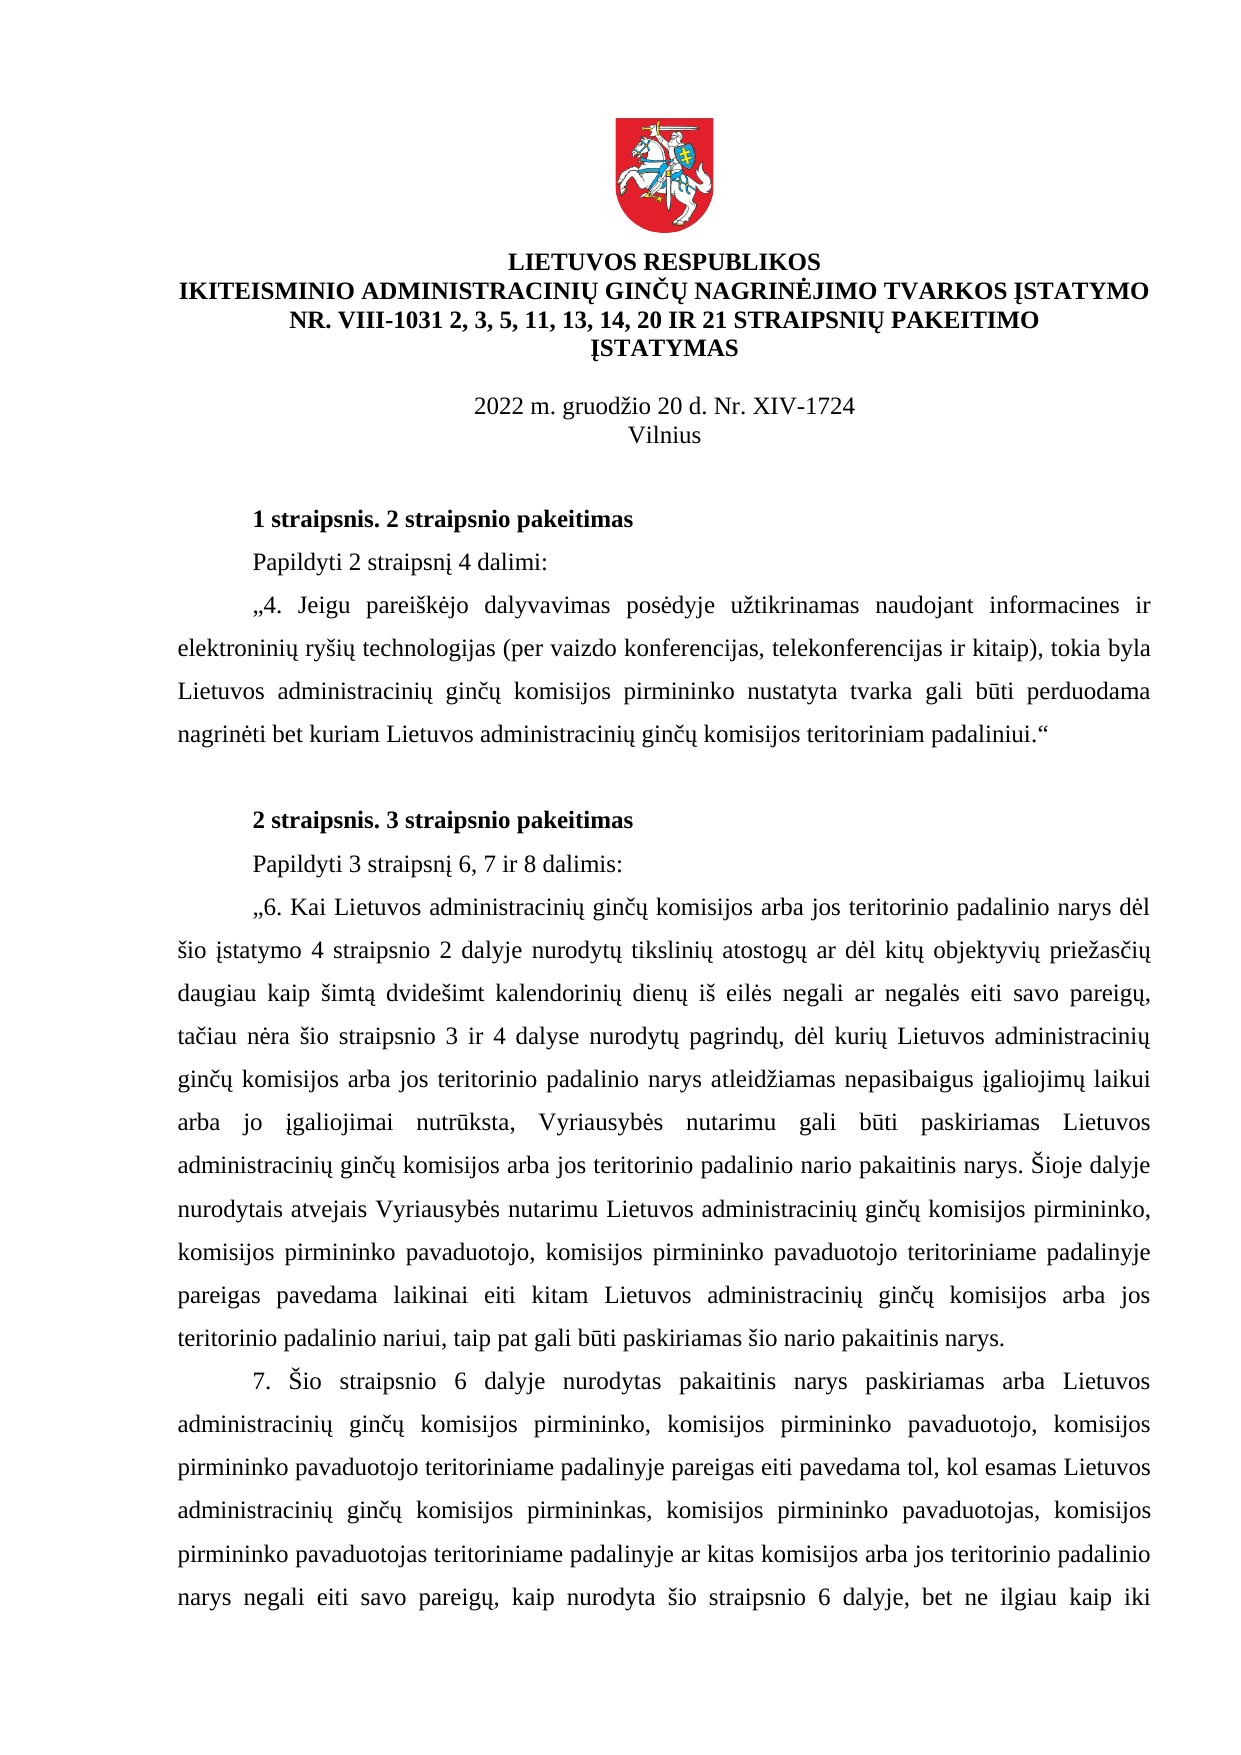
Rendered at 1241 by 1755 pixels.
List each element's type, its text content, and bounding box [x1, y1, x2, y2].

text „4. Jeigu pareiškėjo dalyvavimas posėdyje užtikrinamas naudojant informacines ir elektroninių ryšių technologijas (per vaizdo konferencijas, telekonferencijas ir kitaip), tokia byla Lietuvos administracinių ginčų komisijos pirmininko nustatyta tvarka gali būti perduodama nagrinėti bet kuriam Lietuvos administracinių ginčų komisijos teritoriniam padaliniui.“ [177, 590, 1152, 748]
text Papildyti 3 straipsnį 6, 7 ir 8 dalimis: [177, 849, 1152, 877]
text LIETUVOS RESPUBLIKOS [177, 247, 1152, 276]
text Papildyti 2 straipsnį 4 dalimi: [177, 547, 1152, 576]
text 7. Šio straipsnio 6 dalyje nurodytas pakaitinis narys paskiriamas arba Lietuvos administracinių ginčų komisijos pirmininko, komisijos pirmininko pavaduotojo, komisijos pirmininko pavaduotojo teritoriniame padalinyje pareigas eiti pavedama tol, kol esamas Lietuvos administracinių ginčų komisijos pirmininkas, komisijos pirmininko pavaduotojas, komisijos pirmininko pavaduotojas teritoriniame padalinyje ar kitas komisijos arba jos teritorinio padalinio narys negali eiti savo pareigų, kaip nurodyta šio straipsnio 6 dalyje, bet ne ilgiau kaip iki [177, 1366, 1152, 1611]
text „6. Kai Lietuvos administracinių ginčų komisijos arba jos teritorinio padalinio narys dėl šio įstatymo 4 straipsnio 2 dalyje nurodytų tikslinių atostogų ar dėl kitų objektyvių priežasčių daugiau kaip šimtą dvidešimt kalendorinių dienų iš eilės negali ar negalės eiti savo pareigų, tačiau nėra šio straipsnio 3 ir 4 dalyse nurodytų pagrindų, dėl kurių Lietuvos administracinių ginčų komisijos arba jos teritorinio padalinio narys atleidžiamas nepasibaigus įgaliojimų laikui arba jo įgaliojimai nutrūksta, Vyriausybės nutarimu gali būti paskiriamas Lietuvos administracinių ginčų komisijos arba jos teritorinio padalinio nario pakaitinis narys. Šioje dalyje nurodytais atvejais Vyriausybės nutarimu Lietuvos administracinių ginčų komisijos pirmininko, komisijos pirmininko pavaduotojo, komisijos pirmininko pavaduotojo teritoriniame padalinyje pareigas pavedama laikinai eiti kitam Lietuvos administracinių ginčų komisijos arba jos teritorinio padalinio nariui, taip pat gali būti paskiriamas šio nario pakaitinis narys. [177, 892, 1152, 1352]
text 2 straipsnis. 3 straipsnio pakeitimas [177, 806, 1152, 834]
text ĮSTATYMAS [177, 333, 1152, 362]
text 1 straipsnis. 2 straipsnio pakeitimas [177, 504, 1152, 532]
text Vilnius [177, 420, 1152, 448]
text 2022 m. gruodžio 20 d. Nr. XIV-1724 [177, 391, 1152, 420]
text IKITEISMINIO ADMINISTRACINIŲ GINČŲ NAGRINĖJIMO TVARKOS ĮSTATYMO NR. VIII-1031 2, 3, 5, 11, 13, 14, 20 IR 21 STRAIPSNIŲ PAKEITIMO [177, 276, 1152, 333]
